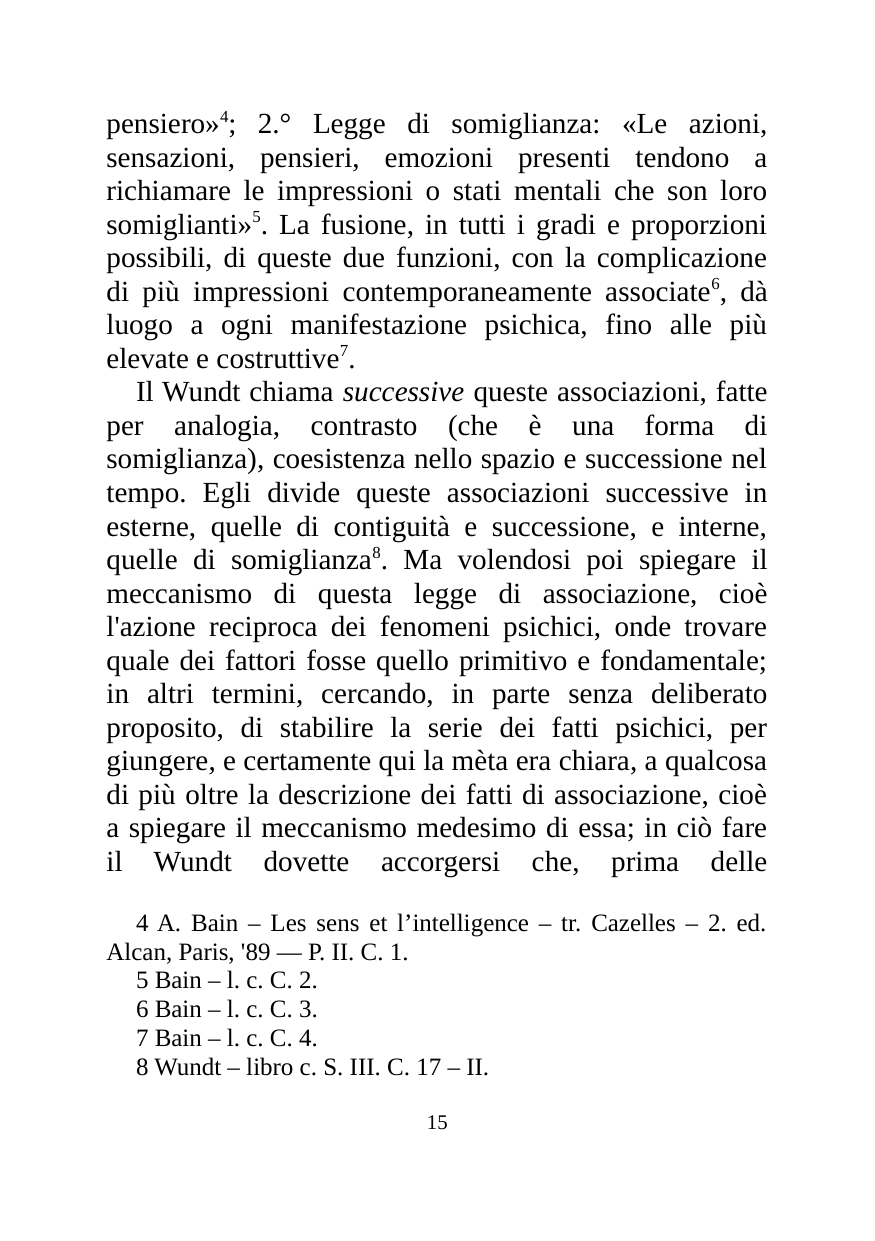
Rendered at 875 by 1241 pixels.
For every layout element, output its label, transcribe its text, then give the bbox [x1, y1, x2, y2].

text Wundt – libro c. S. III. C. 17 – II. [106, 1052, 768, 1080]
text Bain – l. c. C. 3. [106, 994, 768, 1023]
text A. Bain – Les sens et l’intelligence – tr. Cazelles – 2. ed. Alcan, Paris, '89 — P. II. C. 1. [106, 908, 768, 965]
text Bain – l. c. C. 2. [106, 965, 768, 994]
text Se noi, già adulti, ci affacciamo all'osservazione psicologica, quello che maggiormente ci colpisce è la complicazione dei fenomeni psichici. La scuola inglese ebbe il merito grandissimo di scomporre fin dove poteva questi fenomeni, e scoprire l'addentellato che riunisce le unità (?) più semplici in forme svariate e complesse. La teoria dell'associazionismo si riduce a due leggi fondamentali: 1.° Legge di contiguità: «Le azioni, le sensazioni, gli stati di sensibilità, che si presentano l'uno insieme o subito dopo l'altro, tendono ad aderire strettamente in modo, che, quando l'uno si presenta in seguito allo spirito, gli altri possono essere evocati dal pensiero»; 2.° Legge di somiglianza: «Le azioni, sensazioni, pensieri, emozioni presenti tendono a richiamare le impressioni o stati mentali che son loro somiglianti». La fusione, in tutti i gradi e proporzioni possibili, di queste due funzioni, con la complicazione di più impressioni contemporaneamente associate, dà luogo a ogni manifestazione psichica, fino alle più elevate e costruttive. [106, 106, 768, 374]
text Bain – l. c. C. 4. [106, 1023, 768, 1052]
text Il Wundt chiama successive queste associazioni, fatte per analogia, contrasto (che è una forma di somiglianza), coesistenza nello spazio e successione nel tempo. Egli divide queste associazioni successive in esterne, quelle di contiguità e successione, e interne, quelle di somiglianza. Ma volendosi poi spiegare il meccanismo di questa legge di associazione, cioè l'azione reciproca dei fenomeni psichici, onde trovare quale dei fattori fosse quello primitivo e fondamentale; in altri termini, cercando, in parte senza deliberato proposito, di stabilire la serie dei fatti psichici, per giungere, e certamente qui la mèta era chiara, a qualcosa di più oltre la descrizione dei fatti di associazione, cioè a spiegare il meccanismo medesimo di essa; in ciò fare il Wundt dovette accorgersi che, prima delle [106, 374, 768, 878]
